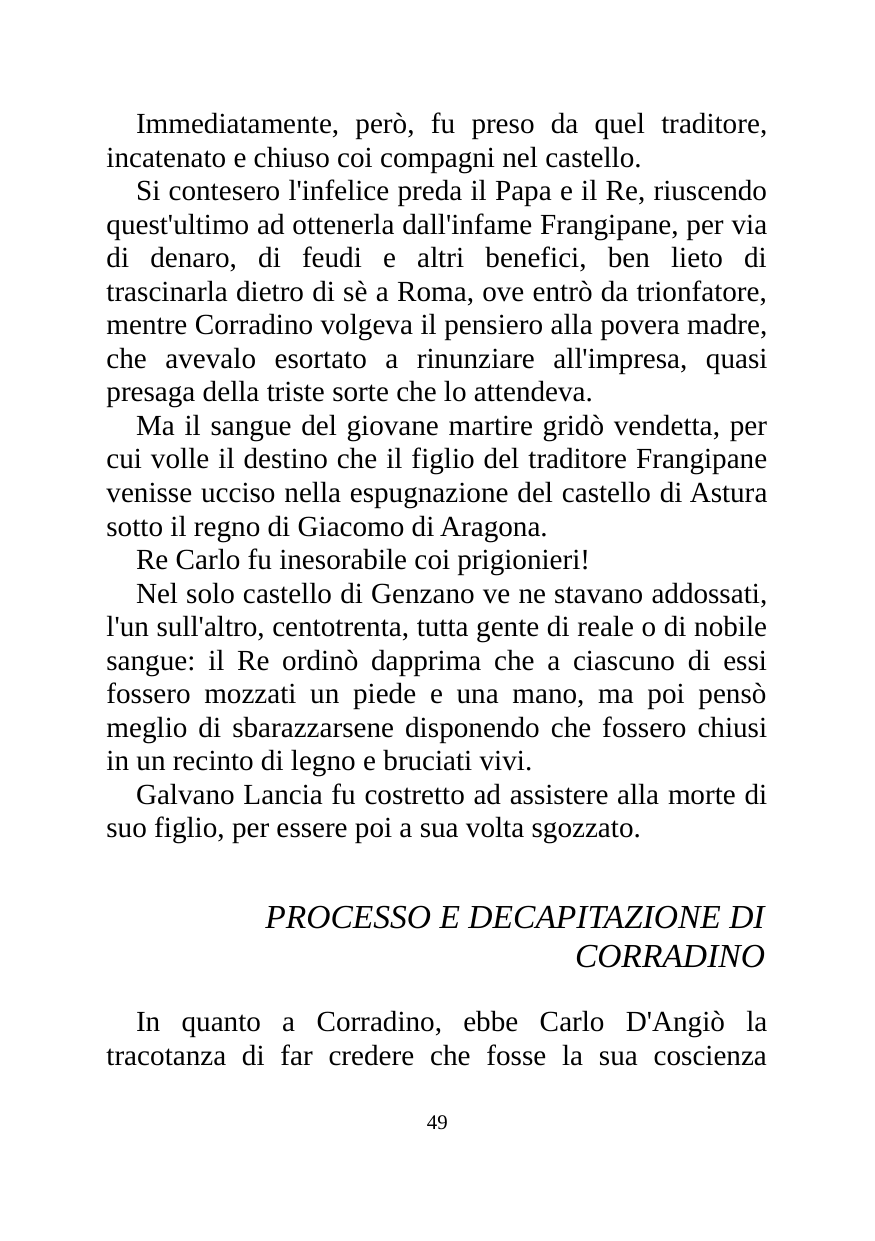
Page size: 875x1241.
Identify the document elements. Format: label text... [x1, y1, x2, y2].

text Galvano Lancia fu costretto ad assistere alla morte di suo figlio, per essere poi a sua volta sgozzato. [106, 777, 768, 844]
text Si contesero l'infelice preda il Papa e il Re, riuscendo quest'ultimo ad ottenerla dall'infame Frangipane, per via di denaro, di feudi e altri benefici, ben lieto di trascinarla dietro di sè a Roma, ove entrò da trionfatore, mentre Corradino volgeva il pensiero alla povera madre, che avevalo esortato a rinunziare all'impresa, quasi presaga della triste sorte che lo attendeva. [106, 173, 768, 408]
text Immediatamente, però, fu preso da quel traditore, incatenato e chiuso coi compagni nel castello. [106, 106, 768, 173]
text Nel solo castello di Genzano ve ne stavano addossati, l'un sull'altro, centotrenta, tutta gente di reale o di nobile sangue: il Re ordinò dapprima che a ciascuno di essi fossero mozzati un piede e una mano, ma poi pensò meglio di sbarazzarsene disponendo che fossero chiusi in un recinto di legno e bruciati vivi. [106, 576, 768, 777]
text Re Carlo fu inesorabile coi prigionieri! [106, 542, 768, 576]
subtitle PROCESSO E DECAPITAZIONE DI CORRADINO [106, 897, 768, 974]
text In quanto a Corradino, ebbe Carlo D'Angiò la tracotanza di far credere che fosse la sua coscienza [106, 1004, 768, 1071]
text Ma il sangue del giovane martire gridò vendetta, per cui volle il destino che il figlio del traditore Frangipane venisse ucciso nella espugnazione del castello di Astura sotto il regno di Giacomo di Aragona. [106, 408, 768, 542]
